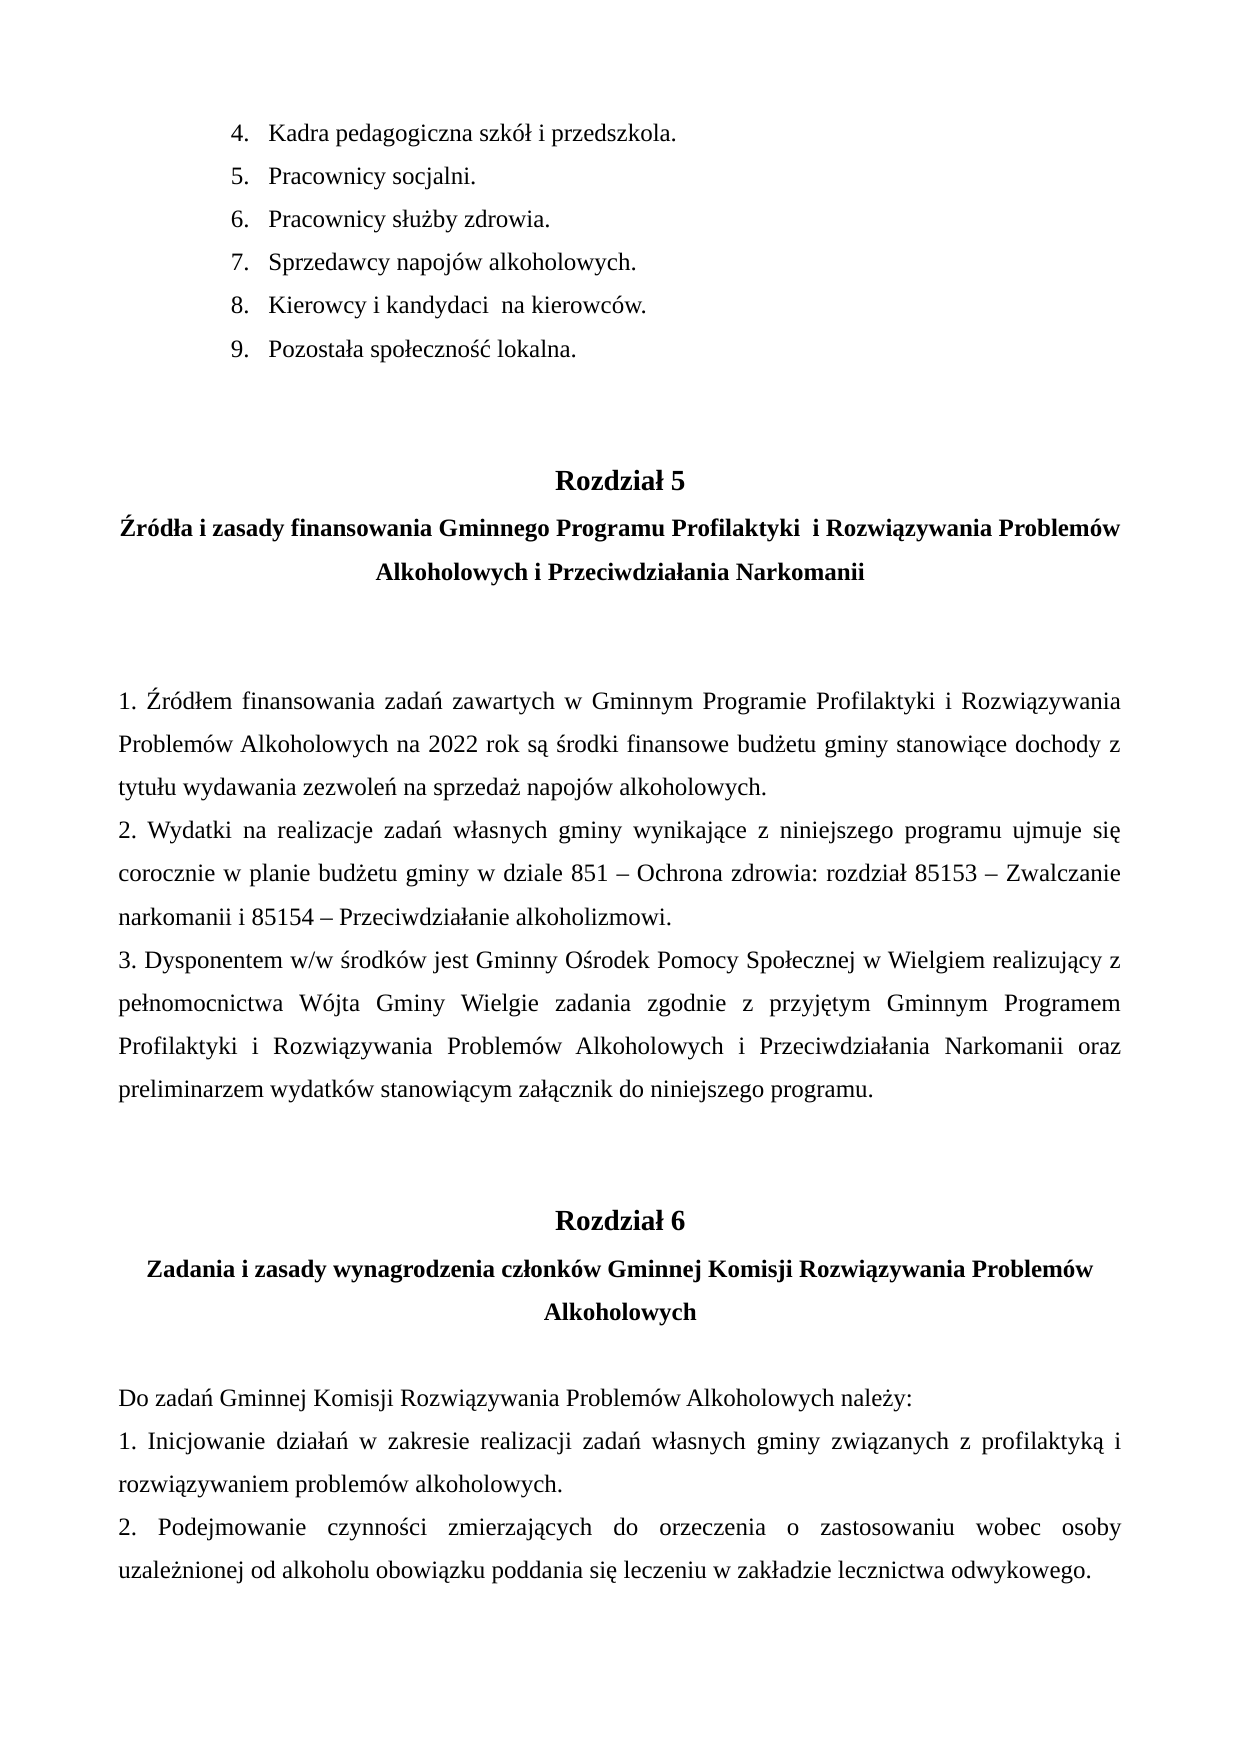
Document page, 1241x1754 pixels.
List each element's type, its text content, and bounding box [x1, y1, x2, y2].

list Kadra pedagogiczna szkół i przedszkola. [231, 118, 1122, 147]
list 1. Źródłem finansowania zadań zawartych w Gminnym Programie Profilaktyki i Rozwiązywania Problemów Alkoholowych na 2022 rok są środki finansowe budżetu gminy stanowiące dochody z tytułu wydawania zezwoleń na sprzedaż napojów alkoholowych. [118, 686, 1122, 801]
list Kierowcy i kandydaci na kierowców. [231, 291, 1122, 319]
list Sprzedawcy napojów alkoholowych. [231, 247, 1122, 276]
list Pozostała społeczność lokalna. [231, 334, 1122, 362]
list Źródła i zasady finansowania Gminnego Programu Profilaktyki i Rozwiązywania Problemów Alkoholowych i Przeciwdziałania Narkomanii [118, 513, 1122, 585]
list Pracownicy służby zdrowia. [231, 204, 1122, 233]
list 2. Podejmowanie czynności zmierzających do orzeczenia o zastosowaniu wobec osoby uzależnionej od alkoholu obowiązku poddania się leczeniu w zakładzie lecznictwa odwykowego. [118, 1512, 1122, 1584]
list 1. Inicjowanie działań w zakresie realizacji zadań własnych gminy związanych z profilaktyką i rozwiązywaniem problemów alkoholowych. [118, 1426, 1122, 1498]
list Rozdział 5 [118, 463, 1122, 497]
list 3. Dysponentem w/w środków jest Gminny Ośrodek Pomocy Społecznej w Wielgiem realizujący z pełnomocnictwa Wójta Gminy Wielgie zadania zgodnie z przyjętym Gminnym Programem Profilaktyki i Rozwiązywania Problemów Alkoholowych i Przeciwdziałania Narkomanii oraz preliminarzem wydatków stanowiącym załącznik do niniejszego programu. [118, 945, 1122, 1103]
list 2. Wydatki na realizacje zadań własnych gminy wynikające z niniejszego programu ujmuje się corocznie w planie budżetu gminy w dziale 851 – Ochrona zdrowia: rozdział 85153 – Zwalczanie narkomanii i 85154 – Przeciwdziałanie alkoholizmowi. [118, 815, 1122, 930]
list Rozdział 6 [118, 1203, 1122, 1237]
list Zadania i zasady wynagrodzenia członków Gminnej Komisji Rozwiązywania Problemów Alkoholowych [118, 1254, 1122, 1326]
list Do zadań Gminnej Komisji Rozwiązywania Problemów Alkoholowych należy: [118, 1383, 1122, 1412]
list Pracownicy socjalni. [231, 161, 1122, 190]
